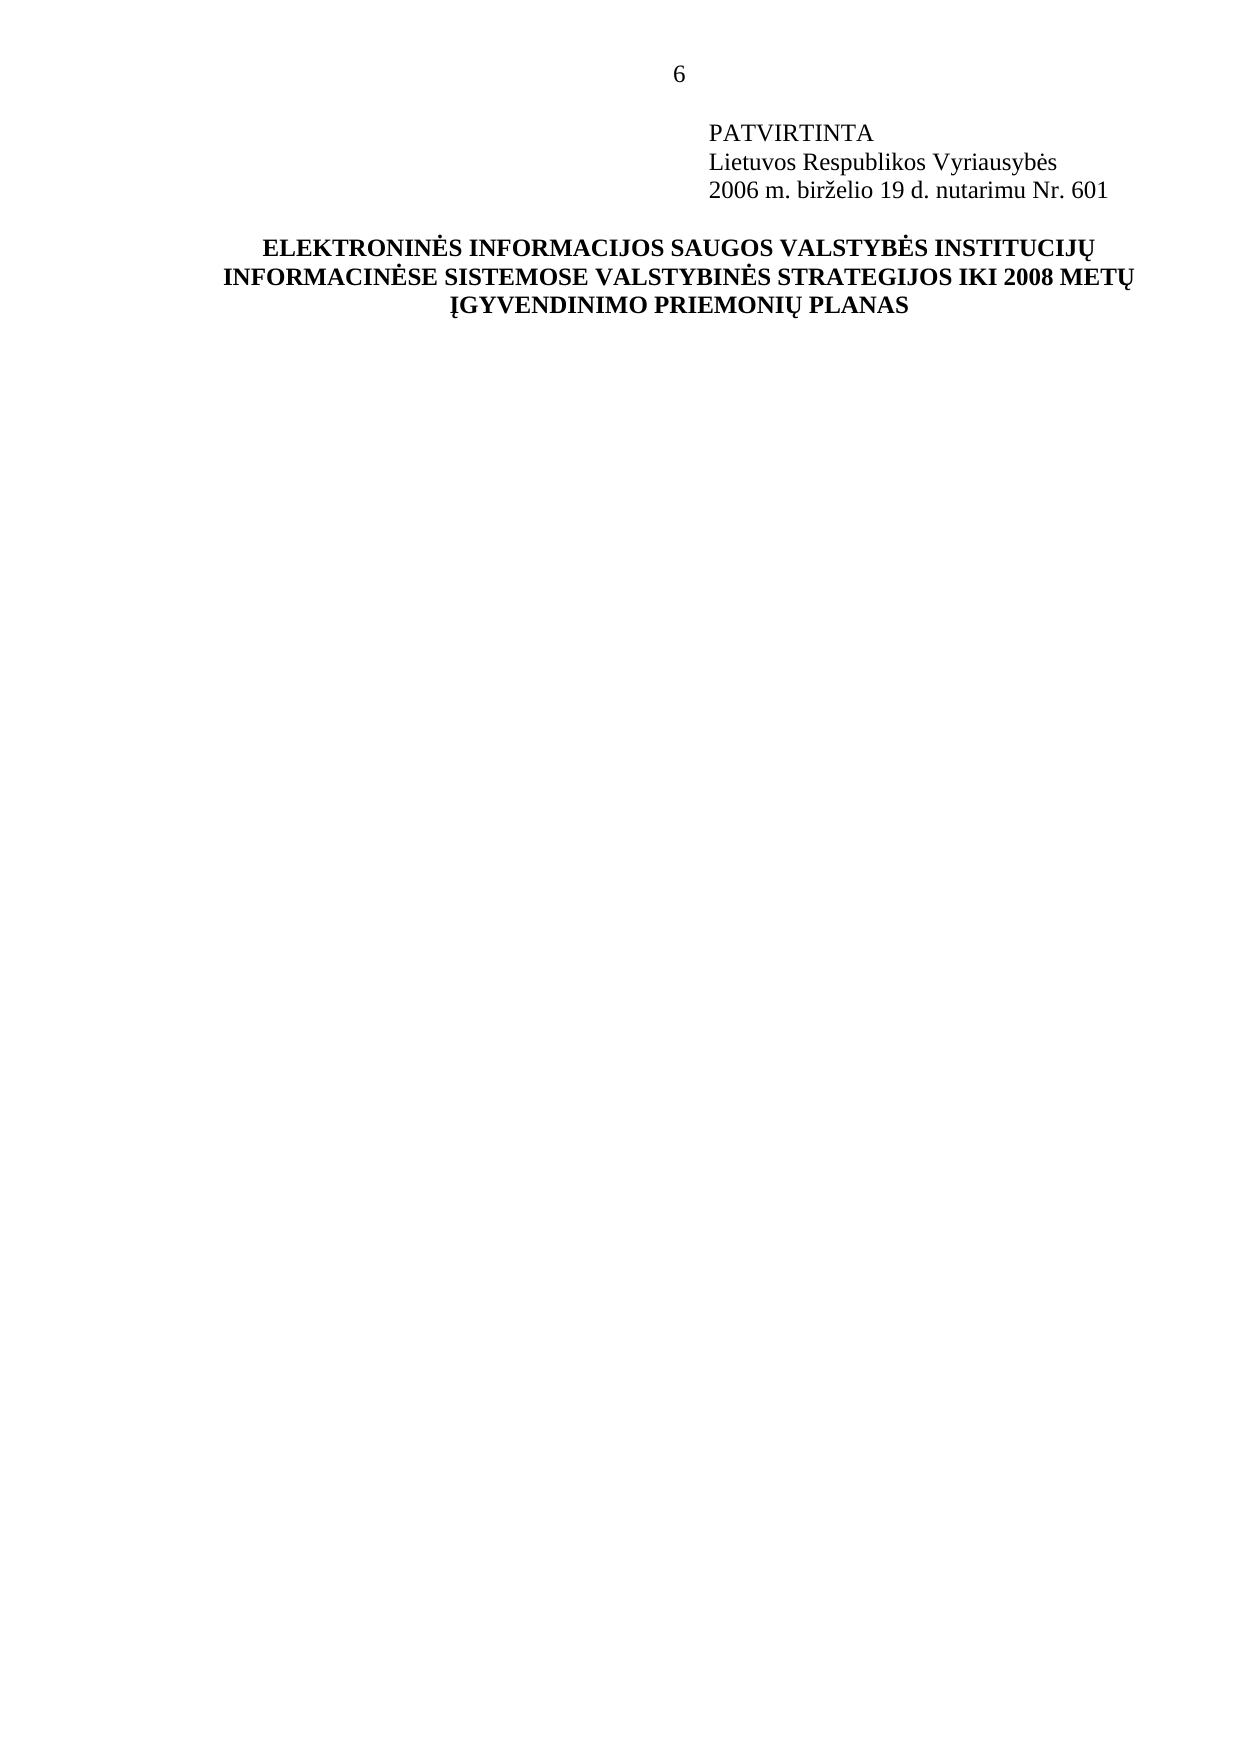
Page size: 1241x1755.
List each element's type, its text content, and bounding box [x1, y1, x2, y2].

text 2006 m. birželio 19 d. nutarimu Nr. 601 [177, 176, 1181, 204]
text Lietuvos Respublikos Vyriausybės [177, 147, 1181, 176]
text elektroninės informacijos saugos valstybės institucijų informacinėse sistemose valstybinės strategijos iki 2008 metų įgyvendinimo priemonių planas [177, 233, 1181, 319]
text Patvirtinta [177, 118, 1181, 147]
